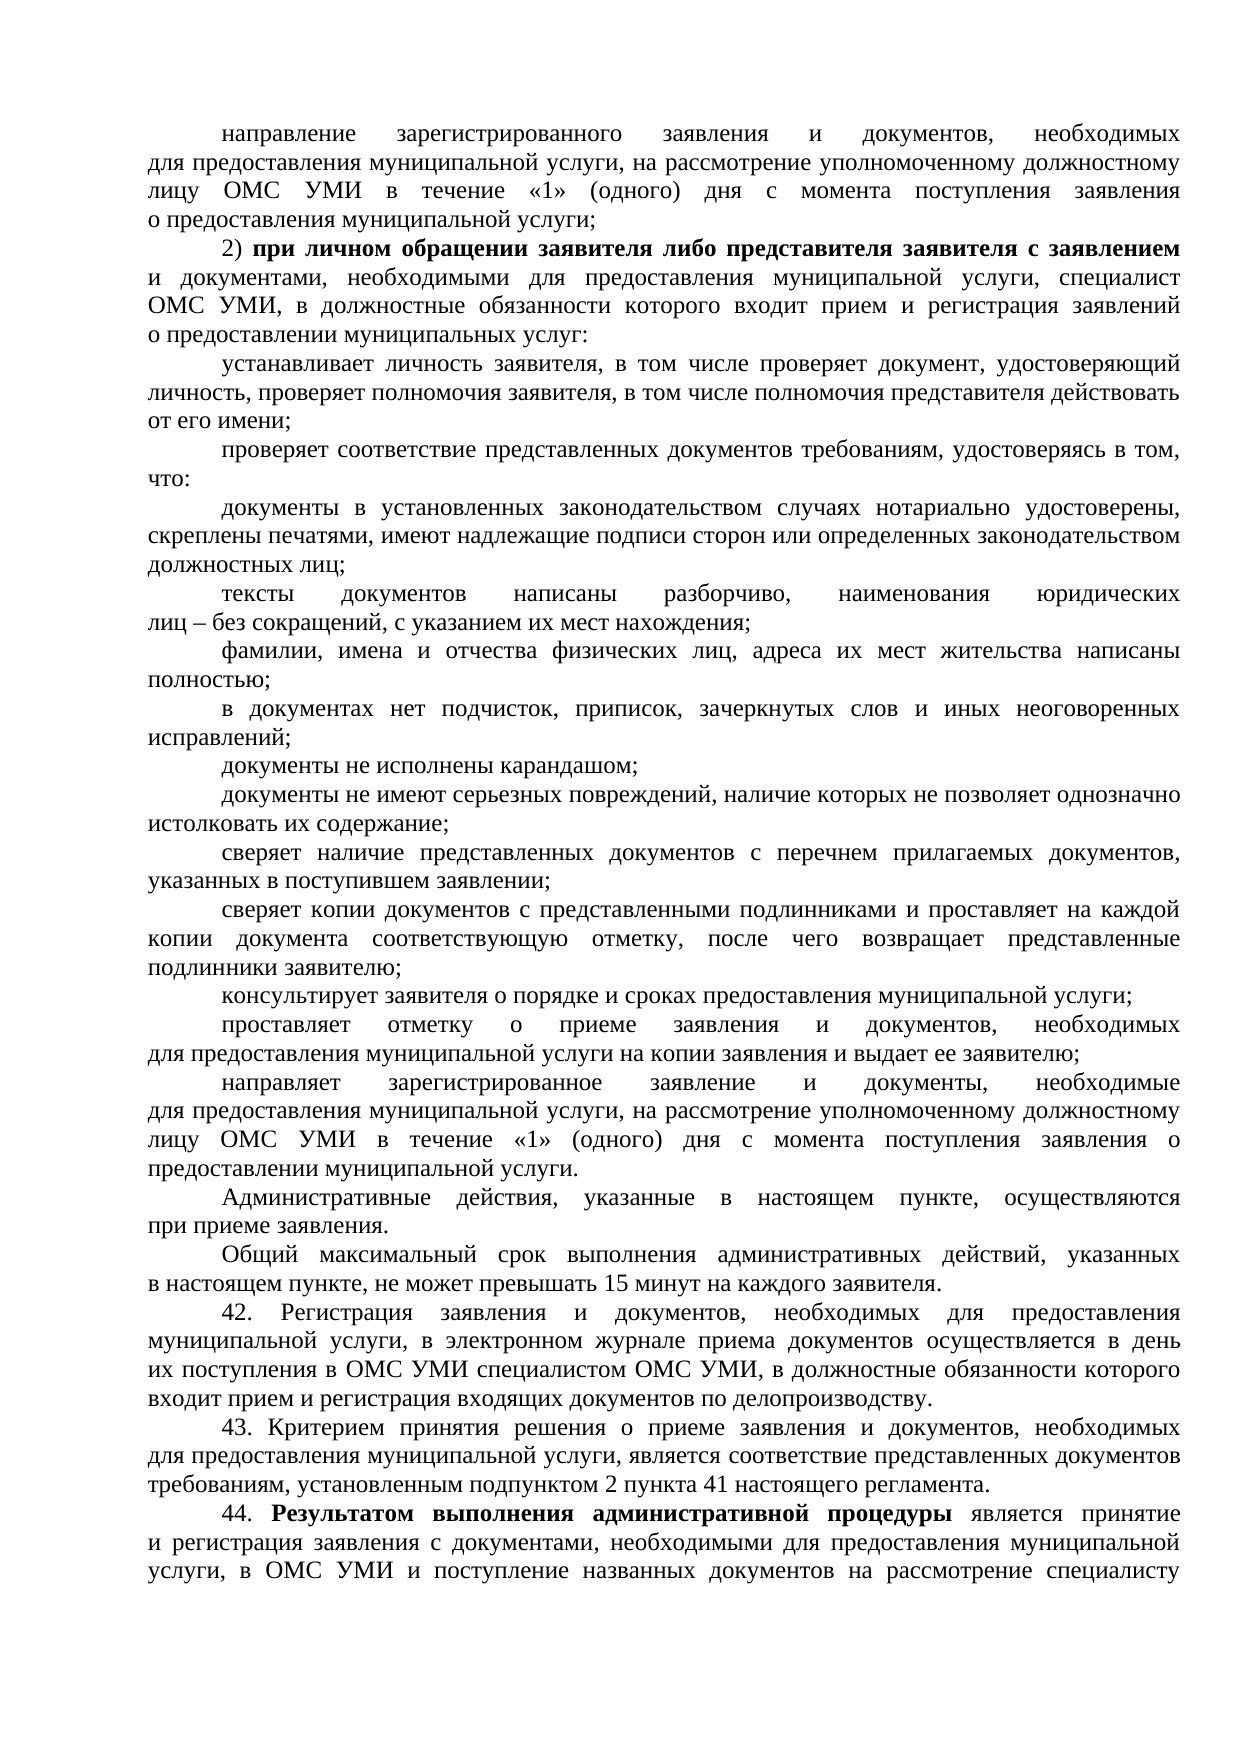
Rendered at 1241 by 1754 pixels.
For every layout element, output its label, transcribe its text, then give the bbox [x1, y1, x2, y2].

text направляет зарегистрированное заявление и документы, необходимые для предоставления муниципальной услуги, на рассмотрение уполномоченному должностному лицу ОМС УМИ в течение «1» (одного) дня с момента поступления заявления о предоставлении муниципальной услуги. [148, 1067, 1181, 1182]
text проставляет отметку о приеме заявления и документов, необходимых для предоставления муниципальной услуги на копии заявления и выдает ее заявителю; [148, 1009, 1181, 1067]
text консультирует заявителя о порядке и сроках предоставления муниципальной услуги; [148, 981, 1181, 1009]
text направление зарегистрированного заявления и документов, необходимых для предоставления муниципальной услуги, на рассмотрение уполномоченному должностному лицу ОМС УМИ в течение «1» (одного) дня с момента поступления заявления о предоставления муниципальной услуги; [148, 118, 1181, 233]
text Общий максимальный срок выполнения административных действий, указанных в настоящем пункте, не может превышать 15 минут на каждого заявителя. [148, 1239, 1181, 1297]
text сверяет копии документов с представленными подлинниками и проставляет на каждой копии документа соответствующую отметку, после чего возвращает представленные подлинники заявителю; [148, 894, 1181, 981]
text проверяет соответствие представленных документов требованиям, удостоверяясь в том, что: [148, 434, 1181, 492]
text 42. Регистрация заявления и документов, необходимых для предоставления муниципальной услуги, в электронном журнале приема документов осуществляется в день их поступления в ОМС УМИ специалистом ОМС УМИ, в должностные обязанности которого входит прием и регистрация входящих документов по делопроизводству. [148, 1297, 1181, 1412]
text фамилии, имена и отчества физических лиц, адреса их мест жительства написаны полностью; [148, 636, 1181, 693]
text документы в установленных законодательством случаях нотариально удостоверены, скреплены печатями, имеют надлежащие подписи сторон или определенных законодательством должностных лиц; [148, 492, 1181, 578]
text 2) при личном обращении заявителя либо представителя заявителя с заявлением и документами, необходимыми для предоставления муниципальной услуги, специалист ОМС УМИ, в должностные обязанности которого входит прием и регистрация заявлений о предоставлении муниципальных услуг: [148, 233, 1181, 348]
text Административные действия, указанные в настоящем пункте, осуществляются при приеме заявления. [148, 1182, 1181, 1239]
text сверяет наличие представленных документов с перечнем прилагаемых документов, указанных в поступившем заявлении; [148, 837, 1181, 894]
text 43. Критерием принятия решения о приеме заявления и документов, необходимых для предоставления муниципальной услуги, является соответствие представленных документов требованиям, установленным подпунктом 2 пункта 41 настоящего регламента. [148, 1412, 1181, 1498]
text в документах нет подчисток, приписок, зачеркнутых слов и иных неоговоренных исправлений; [148, 693, 1181, 751]
text устанавливает личность заявителя, в том числе проверяет документ, удостоверяющий личность, проверяет полномочия заявителя, в том числе полномочия представителя действовать от его имени; [148, 348, 1181, 434]
text тексты документов написаны разборчиво, наименования юридических лиц – без сокращений, с указанием их мест нахождения; [148, 578, 1181, 636]
text документы не исполнены карандашом; [148, 751, 1181, 779]
text 44. Результатом выполнения административной процедуры является принятие и регистрация заявления с документами, необходимыми для предоставления муниципальной услуги, в ОМС УМИ и поступление названных документов на рассмотрение специалисту [148, 1498, 1181, 1584]
text документы не имеют серьезных повреждений, наличие которых не позволяет однозначно истолковать их содержание; [148, 779, 1181, 837]
